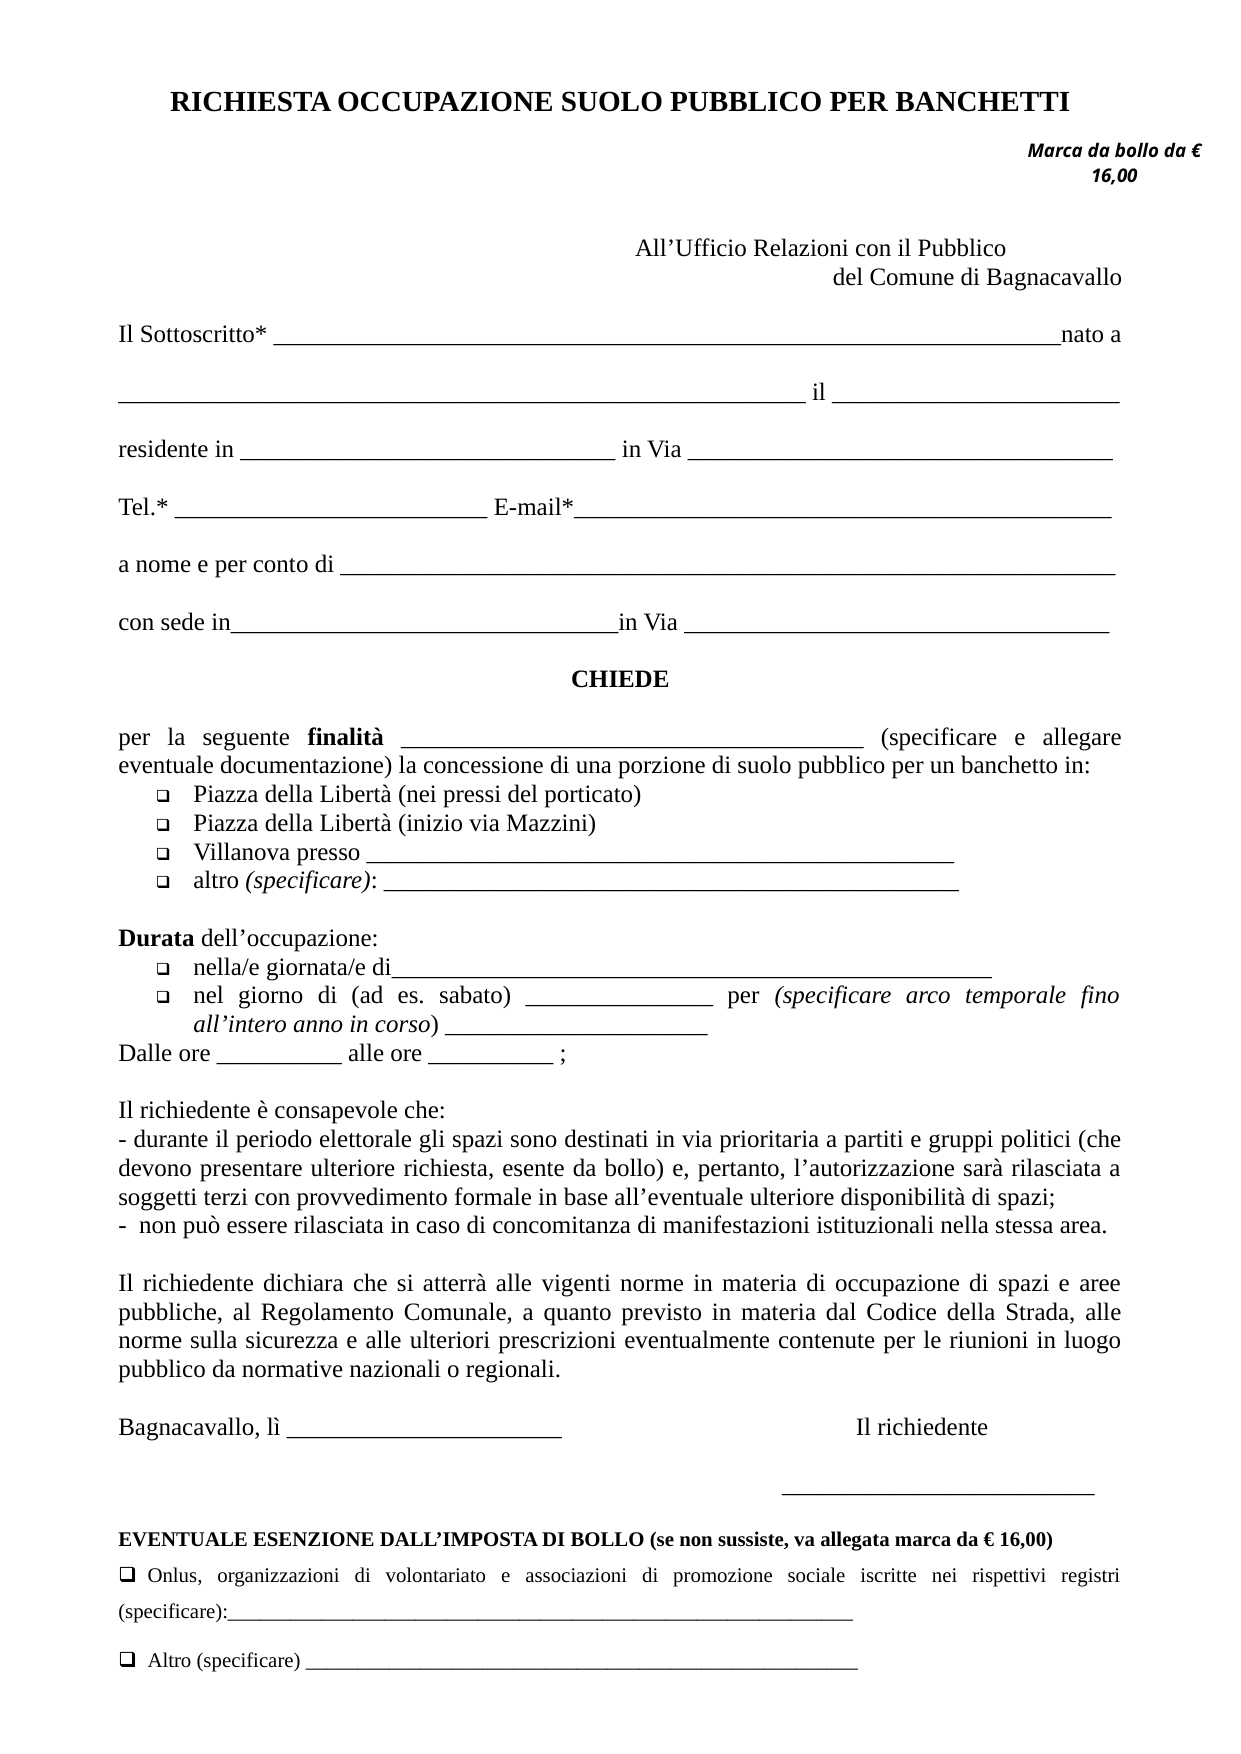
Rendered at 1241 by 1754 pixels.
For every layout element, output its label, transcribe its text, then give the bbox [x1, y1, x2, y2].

list Piazza della Libertà (nei pressi del porticato) [156, 779, 1122, 808]
list Piazza della Libertà (inizio via Mazzini) [156, 808, 1122, 837]
text CHIEDE [118, 664, 1122, 693]
text _______________________________________________________ il _______________________ [118, 377, 1122, 405]
text _________________________ [118, 1469, 1122, 1498]
text Durata dell’occupazione: [118, 923, 1122, 952]
list nella/e giornata/e di________________________________________________ [156, 952, 1122, 980]
list nel giorno di (ad es. sabato) _______________ per (specificare arco temporale fino all’intero anno in corso) _____________________ [156, 980, 1122, 1038]
text - non può essere rilasciata in caso di concomitanza di manifestazioni istituzionali nella stessa area. [118, 1210, 1122, 1239]
text Onlus, organizzazioni di volontariato e associazioni di promozione sociale iscritte nei rispettivi registri (specificare):____________________________________________________________ [118, 1563, 1122, 1623]
text - durante il periodo elettorale gli spazi sono destinati in via prioritaria a partiti e gruppi politici (che devono presentare ulteriore richiesta, esente da bollo) e, pertanto, l’autorizzazione sarà rilasciata a soggetti terzi con provvedimento formale in base all’eventuale ulteriore disponibilità di spazi; [118, 1124, 1122, 1210]
text All’Ufficio Relazioni con il Pubblico [118, 233, 1122, 262]
text Tel.* _________________________ E-mail*___________________________________________ [118, 492, 1122, 520]
text Altro (specificare) _____________________________________________________ [118, 1648, 1122, 1672]
list altro (specificare): ______________________________________________ [156, 865, 1122, 894]
text Il richiedente dichiara che si atterrà alle vigenti norme in materia di occupazione di spazi e aree pubbliche, al Regolamento Comunale, a quanto previsto in materia dal Codice della Strada, alle norme sulla sicurezza e alle ulteriori prescrizioni eventualmente contenute per le riunioni in luogo pubblico da normative nazionali o regionali. [118, 1268, 1122, 1383]
text Il richiedente è consapevole che: [118, 1095, 1122, 1124]
text RICHIESTA OCCUPAZIONE SUOLO PUBBLICO PER BANCHETTI [118, 84, 1122, 118]
text Marca da bollo da € 16,00 [1006, 137, 1224, 188]
text a nome e per conto di ______________________________________________________________ [118, 549, 1122, 578]
text EVENTUALE ESENZIONE DALL’IMPOSTA DI BOLLO (se non sussiste, va allegata marca da € 16,00) [118, 1527, 1122, 1551]
text per la seguente finalità _____________________________________ (specificare e allegare eventuale documentazione) la concessione di una porzione di suolo pubblico per un banchetto in: [118, 722, 1122, 779]
list Villanova presso _______________________________________________ [156, 837, 1122, 865]
text residente in ______________________________ in Via __________________________________ [118, 434, 1122, 463]
text Il Sottoscritto* _______________________________________________________________nato a [118, 319, 1122, 348]
text Bagnacavallo, lì ______________________ Il richiedente [118, 1412, 1122, 1440]
text con sede in_______________________________in Via __________________________________ [118, 607, 1122, 635]
text Dalle ore __________ alle ore __________ ; [118, 1038, 1122, 1067]
text del Comune di Bagnacavallo [118, 262, 1122, 290]
